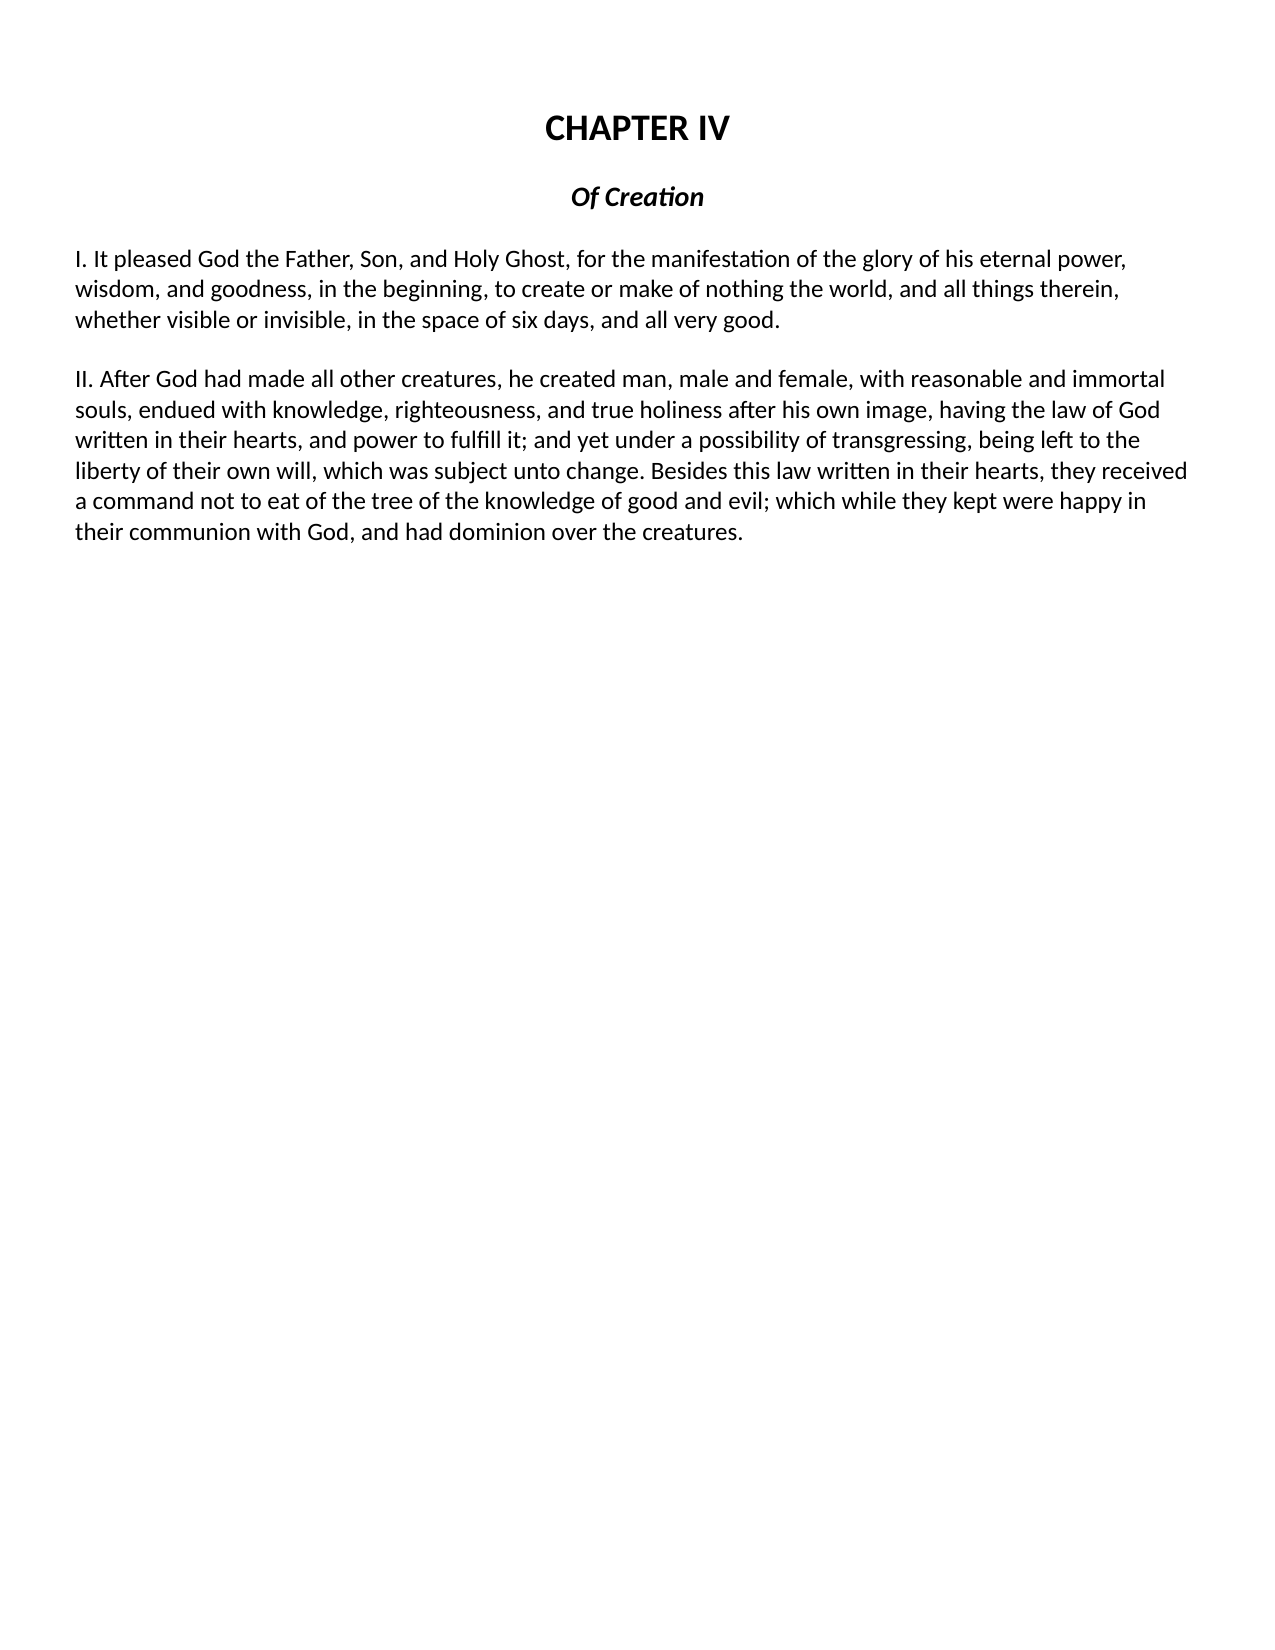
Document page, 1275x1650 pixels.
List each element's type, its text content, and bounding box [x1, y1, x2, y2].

subtitle CHAPTER IV [75, 104, 1200, 150]
text I. It pleased God the Father, Son, and Holy Ghost, for the manifestation of the glory of his eternal power, wisdom, and goodness, in the beginning, to create or make of nothing the world, and all things therein, whether visible or invisible, in the space of six days, and all very good. [75, 243, 1200, 334]
text II. After God had made all other creatures, he created man, male and female, with reasonable and immortal souls, endued with knowledge, righteousness, and true holiness after his own image, having the law of God written in their hearts, and power to fulfill it; and yet under a possibility of transgressing, being left to the liberty of their own will, which was subject unto change. Besides this law written in their hearts, they received a command not to eat of the tree of the knowledge of good and evil; which while they kept were happy in their communion with God, and had dominion over the creatures. [75, 363, 1200, 547]
subtitle Of Creation [75, 179, 1200, 213]
